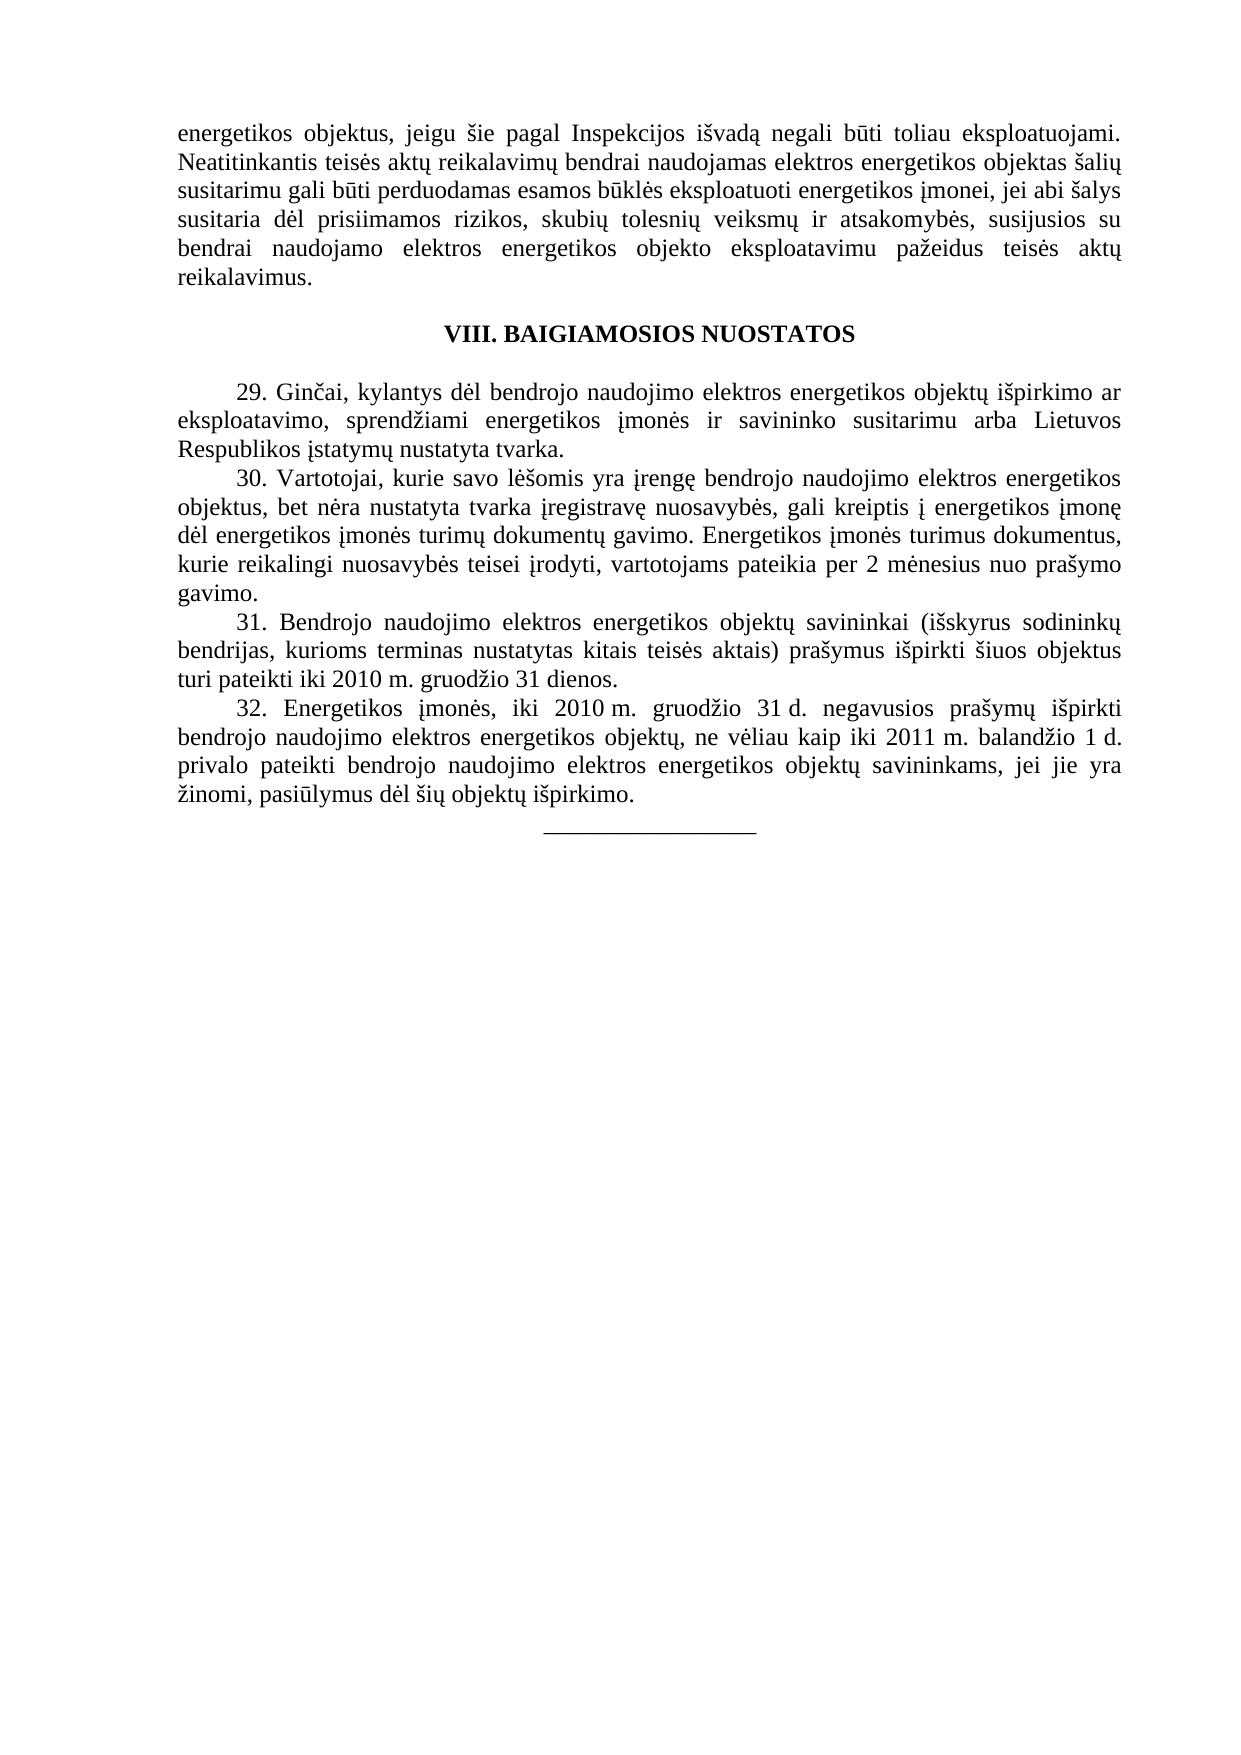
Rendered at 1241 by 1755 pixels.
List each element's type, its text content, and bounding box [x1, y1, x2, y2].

text _________________ [177, 808, 1122, 837]
text 30. Vartotojai, kurie savo lėšomis yra įrengę bendrojo naudojimo elektros energetikos objektus, bet nėra nustatyta tvarka įregistravę nuosavybės, gali kreiptis į energetikos įmonę dėl energetikos įmonės turimų dokumentų gavimo. Energetikos įmonės turimus dokumentus, kurie reikalingi nuosavybės teisei įrodyti, vartotojams pateikia per 2 mėnesius nuo prašymo gavimo. [177, 463, 1122, 607]
text 29. Ginčai, kylantys dėl bendrojo naudojimo elektros energetikos objektų išpirkimo ar eksploatavimo, sprendžiami energetikos įmonės ir savininko susitarimu arba Lietuvos Respublikos įstatymų nustatyta tvarka. [177, 377, 1122, 463]
text VIII. BAIGIAMOSIOS NUOSTATOS [177, 319, 1122, 348]
text 32. Energetikos įmonės, iki 2010 m. gruodžio 31 d. negavusios prašymų išpirkti bendrojo naudojimo elektros energetikos objektų, ne vėliau kaip iki 2011 m. balandžio 1 d. privalo pateikti bendrojo naudojimo elektros energetikos objektų savininkams, jei jie yra žinomi, pasiūlymus dėl šių objektų išpirkimo. [177, 693, 1122, 808]
text 31. Bendrojo naudojimo elektros energetikos objektų savininkai (išskyrus sodininkų bendrijas, kurioms terminas nustatytas kitais teisės aktais) prašymus išpirkti šiuos objektus turi pateikti iki 2010 m. gruodžio 31 dienos. [177, 607, 1122, 693]
text energetikos objektus, jeigu šie pagal Inspekcijos išvadą negali būti toliau eksploatuojami. Neatitinkantis teisės aktų reikalavimų bendrai naudojamas elektros energetikos objektas šalių susitarimu gali būti perduodamas esamos būklės eksploatuoti energetikos įmonei, jei abi šalys susitaria dėl prisiimamos rizikos, skubių tolesnių veiksmų ir atsakomybės, susijusios su bendrai naudojamo elektros energetikos objekto eksploatavimu pažeidus teisės aktų reikalavimus. [177, 118, 1122, 291]
